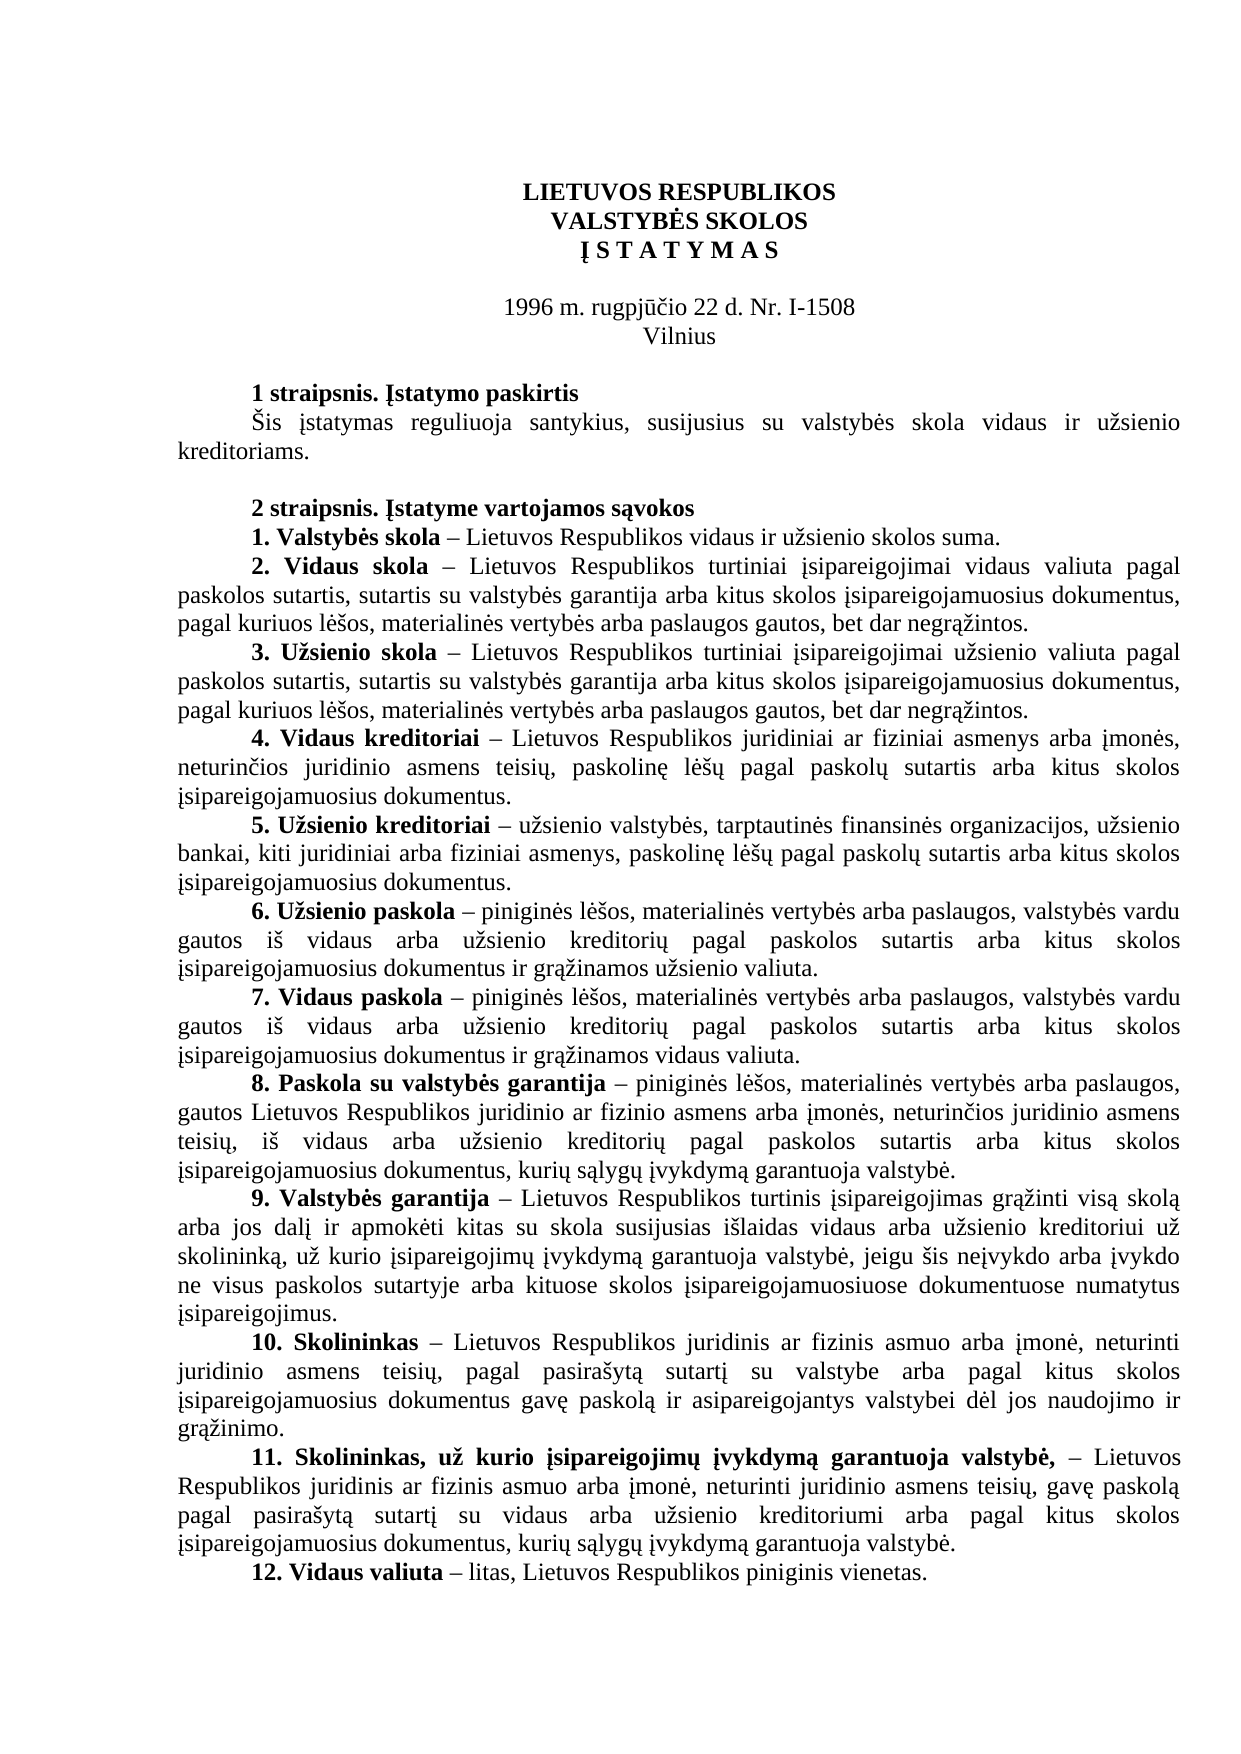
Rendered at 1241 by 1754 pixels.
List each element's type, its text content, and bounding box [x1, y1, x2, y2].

text 7. Vidaus paskola – piniginės lėšos, materialinės vertybės arba paslaugos, valstybės vardu gautos iš vidaus arba užsienio kreditorių pagal paskolos sutartis arba kitus skolos įsipareigojamuosius dokumentus ir grąžinamos vidaus valiuta. [177, 982, 1181, 1068]
text LIETUVOS RESPUBLIKOS [177, 177, 1181, 206]
text 5. Užsienio kreditoriai – užsienio valstybės, tarptautinės finansinės organizacijos, užsienio bankai, kiti juridiniai arba fiziniai asmenys, paskolinę lėšų pagal paskolų sutartis arba kitus skolos įsipareigojamuosius dokumentus. [177, 810, 1181, 896]
text 11. Skolininkas, už kurio įsipareigojimų įvykdymą garantuoja valstybė, – Lietuvos Respublikos juridinis ar fizinis asmuo arba įmonė, neturinti juridinio asmens teisių, gavę paskolą pagal pasirašytą sutartį su vidaus arba užsienio kreditoriumi arba pagal kitus skolos įsipareigojamuosius dokumentus, kurių sąlygų įvykdymą garantuoja valstybė. [177, 1442, 1181, 1557]
text 9. Valstybės garantija – Lietuvos Respublikos turtinis įsipareigojimas grąžinti visą skolą arba jos dalį ir apmokėti kitas su skola susijusias išlaidas vidaus arba užsienio kreditoriui už skolininką, už kurio įsipareigojimų įvykdymą garantuoja valstybė, jeigu šis neįvykdo arba įvykdo ne visus paskolos sutartyje arba kituose skolos įsipareigojamuosiuose dokumentuose numatytus įsipareigojimus. [177, 1183, 1181, 1327]
text Vilnius [177, 321, 1181, 350]
text 2. Vidaus skola – Lietuvos Respublikos turtiniai įsipareigojimai vidaus valiuta pagal paskolos sutartis, sutartis su valstybės garantija arba kitus skolos įsipareigojamuosius dokumentus, pagal kuriuos lėšos, materialinės vertybės arba paslaugos gautos, bet dar negrąžintos. [177, 551, 1181, 637]
text 1996 m. rugpjūčio 22 d. Nr. I-1508 [177, 292, 1181, 321]
text Į S T A T Y M A S [177, 235, 1181, 263]
text 6. Užsienio paskola – piniginės lėšos, materialinės vertybės arba paslaugos, valstybės vardu gautos iš vidaus arba užsienio kreditorių pagal paskolos sutartis arba kitus skolos įsipareigojamuosius dokumentus ir grąžinamos užsienio valiuta. [177, 896, 1181, 982]
text 10. Skolininkas – Lietuvos Respublikos juridinis ar fizinis asmuo arba įmonė, neturinti juridinio asmens teisių, pagal pasirašytą sutartį su valstybe arba pagal kitus skolos įsipareigojamuosius dokumentus gavę paskolą ir asipareigojantys valstybei dėl jos naudojimo ir grąžinimo. [177, 1327, 1181, 1442]
text 8. Paskola su valstybės garantija – piniginės lėšos, materialinės vertybės arba paslaugos, gautos Lietuvos Respublikos juridinio ar fizinio asmens arba įmonės, neturinčios juridinio asmens teisių, iš vidaus arba užsienio kreditorių pagal paskolos sutartis arba kitus skolos įsipareigojamuosius dokumentus, kurių sąlygų įvykdymą garantuoja valstybė. [177, 1068, 1181, 1183]
text 4. Vidaus kreditoriai – Lietuvos Respublikos juridiniai ar fiziniai asmenys arba įmonės, neturinčios juridinio asmens teisių, paskolinę lėšų pagal paskolų sutartis arba kitus skolos įsipareigojamuosius dokumentus. [177, 723, 1181, 810]
text 1. Valstybės skola – Lietuvos Respublikos vidaus ir užsienio skolos suma. [177, 522, 1181, 551]
text 2 straipsnis. Įstatyme vartojamos sąvokos [177, 493, 1181, 522]
text VALSTYBĖS SKOLOS [177, 206, 1181, 235]
text 1 straipsnis. Įstatymo paskirtis [177, 378, 1181, 407]
text Šis įstatymas reguliuoja santykius, susijusius su valstybės skola vidaus ir užsienio kreditoriams. [177, 407, 1181, 465]
text 12. Vidaus valiuta – litas, Lietuvos Respublikos piniginis vienetas. [177, 1557, 1181, 1586]
text 3. Užsienio skola – Lietuvos Respublikos turtiniai įsipareigojimai užsienio valiuta pagal paskolos sutartis, sutartis su valstybės garantija arba kitus skolos įsipareigojamuosius dokumentus, pagal kuriuos lėšos, materialinės vertybės arba paslaugos gautos, bet dar negrąžintos. [177, 637, 1181, 723]
